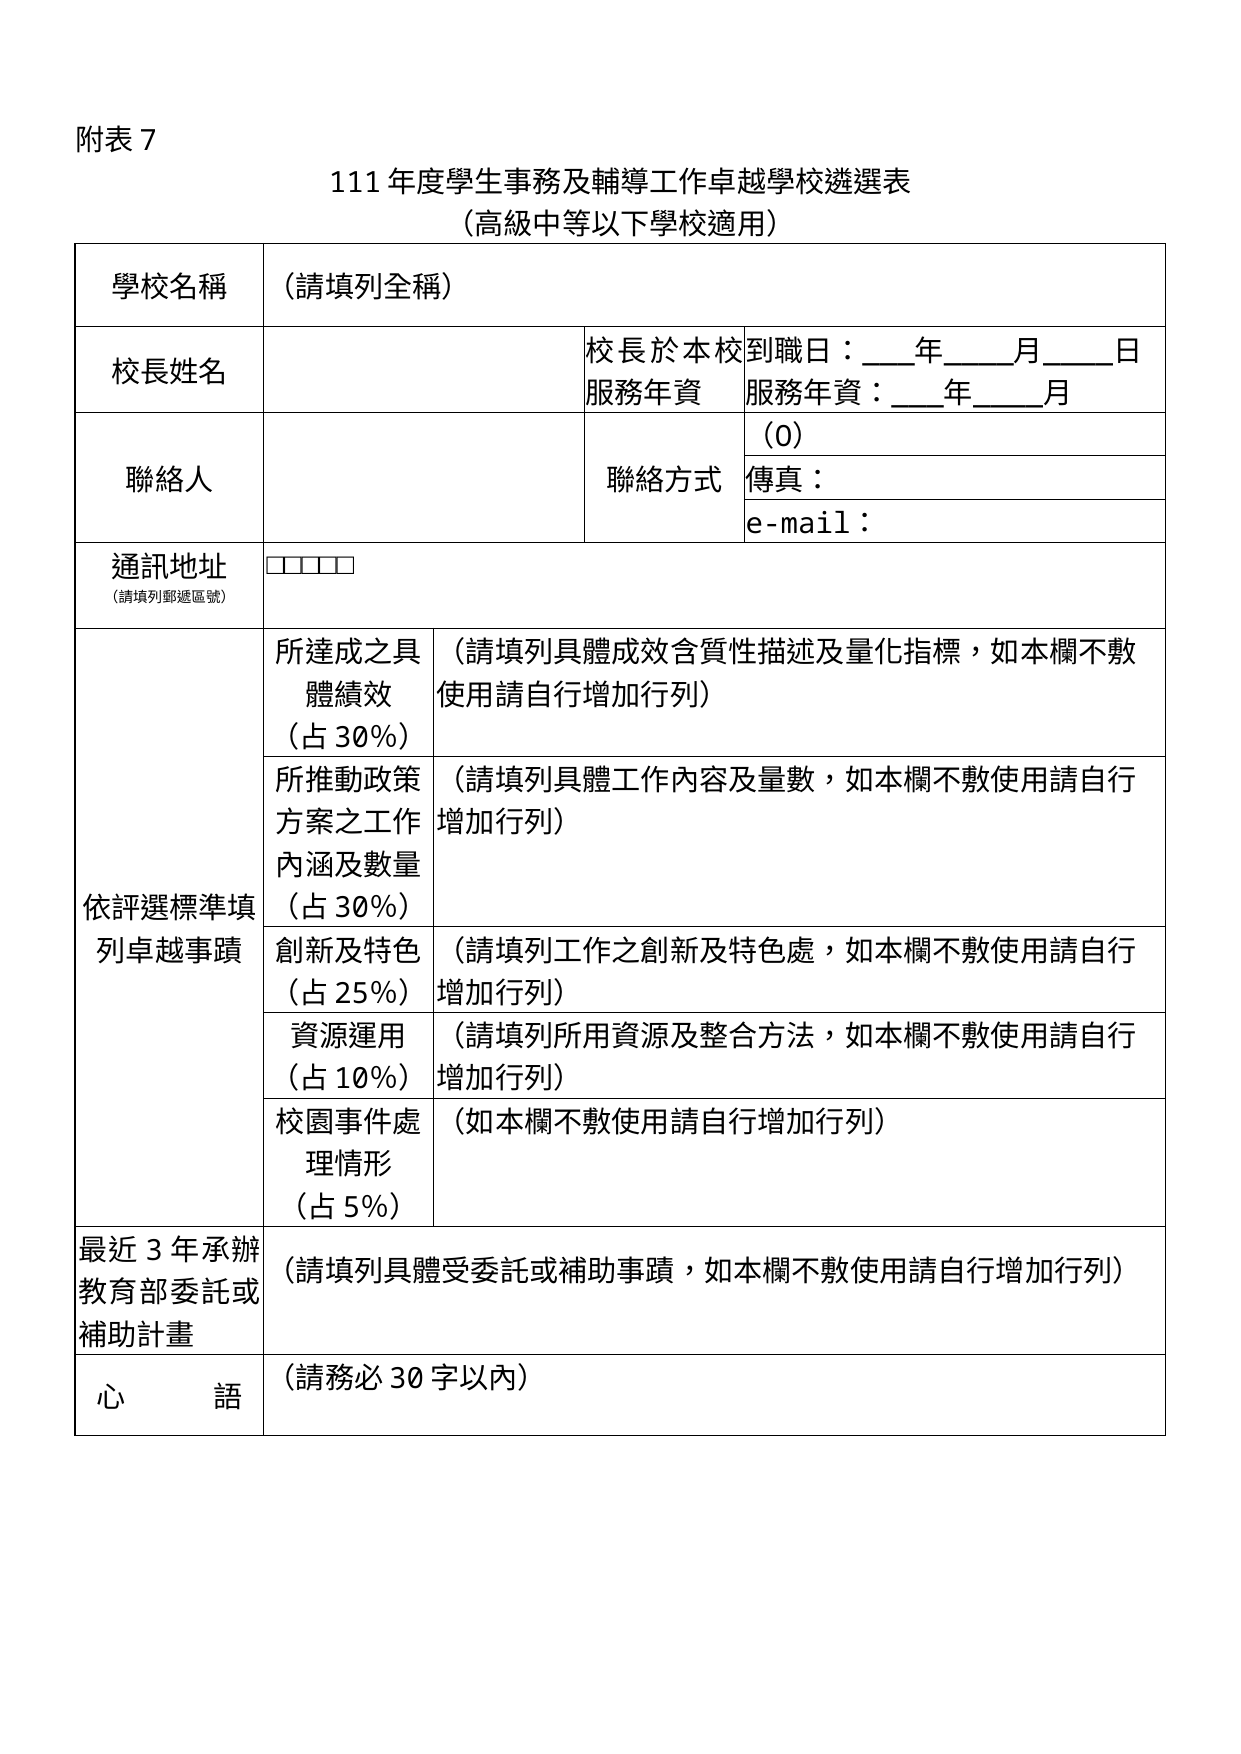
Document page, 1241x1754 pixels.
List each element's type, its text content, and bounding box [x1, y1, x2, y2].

table_cell （請填列所用資源及整合方法，如本欄不敷使用請自行增加行列） [434, 1013, 1165, 1097]
table_cell （如本欄不敷使用請自行增加行列） [434, 1099, 1165, 1226]
table_cell （請填列具體成效含質性描述及量化指標，如本欄不敷使用請自行增加行列） [434, 629, 1165, 756]
table_cell 聯絡人 [76, 413, 263, 542]
table_header 111年度學生事務及輔導工作卓越學校遴選表 （高級中等以下學校適用） [75, 158, 1165, 243]
table_cell 創新及特色 （占25％） [264, 927, 433, 1012]
table_cell 到職日：___年____月____日 服務年資：___年____月 [745, 327, 1165, 412]
table_cell （請填列全稱） [264, 244, 1165, 326]
table_cell [264, 327, 584, 412]
table_cell 所達成之具體績效 （占30％） [264, 629, 433, 756]
table_cell 心 語 [76, 1355, 263, 1435]
table_cell 資源運用 （占10％） [264, 1013, 433, 1097]
table_cell [264, 413, 584, 542]
table_cell 校長姓名 [76, 327, 263, 412]
table_cell （請填列具體受委託或補助事蹟，如本欄不敷使用請自行增加行列） [264, 1227, 1165, 1353]
table_cell 學校名稱 [76, 244, 263, 326]
table_cell （請務必30字以內） [264, 1355, 1165, 1435]
text 附表7 [75, 96, 1165, 158]
table_cell （O） [745, 413, 1165, 455]
table_cell 通訊地址 （請填列郵遞區號） [76, 543, 263, 628]
table_cell e-mail： [745, 500, 1165, 542]
table_cell 依評選標準填列卓越事蹟 [76, 629, 263, 1226]
table_cell （請填列具體工作內容及量數，如本欄不敷使用請自行增加行列） [434, 757, 1165, 926]
table_cell （請填列工作之創新及特色處，如本欄不敷使用請自行增加行列） [434, 927, 1165, 1012]
table_cell 校園事件處理情形 （占5％） [264, 1099, 433, 1226]
table_cell 最近3年承辦教育部委託或補助計畫 [76, 1227, 263, 1353]
table_cell 所推動政策方案之工作內涵及數量 （占30％） [264, 757, 433, 926]
table_cell 校長於本校服務年資 [585, 327, 744, 412]
table_cell 傳真： [745, 456, 1165, 499]
table_cell □□□□□ [264, 543, 1165, 628]
table_cell 聯絡方式 [585, 413, 744, 542]
